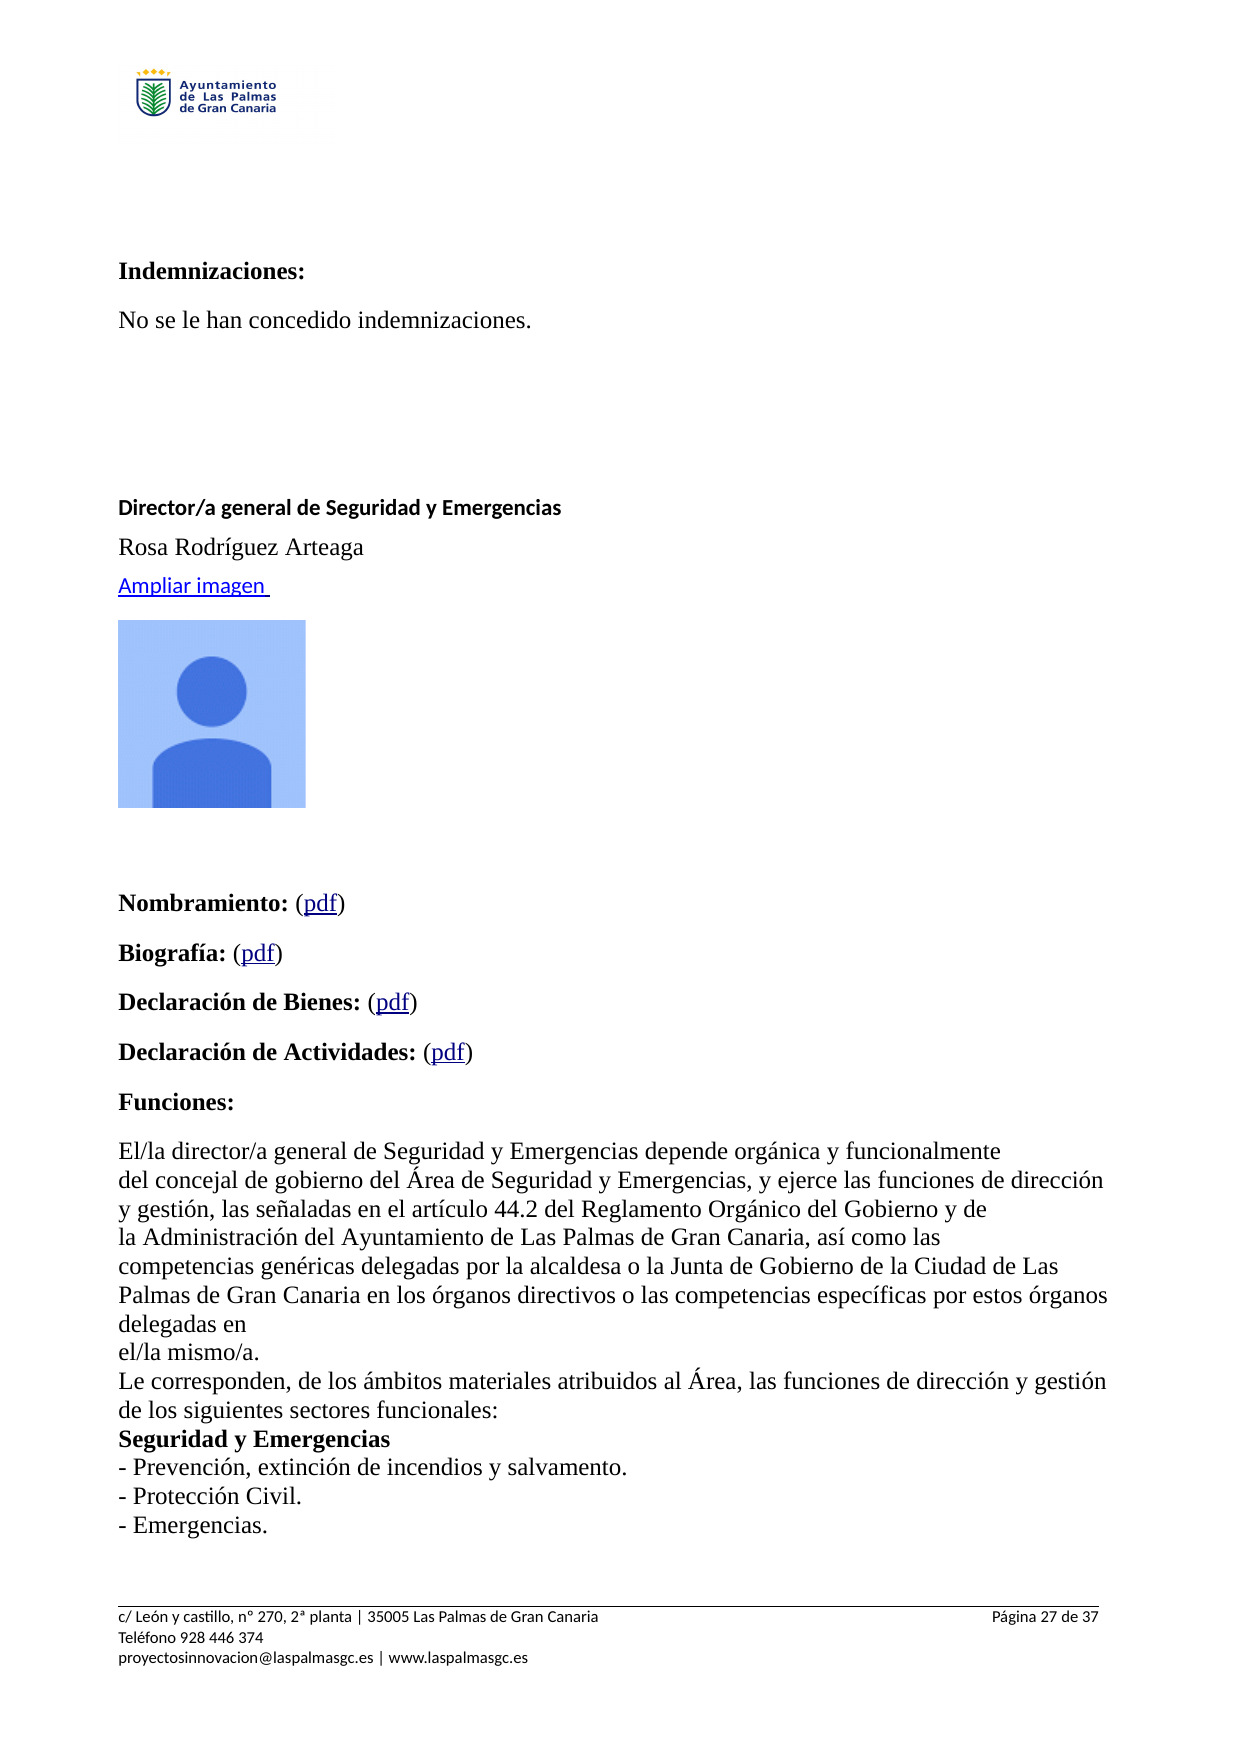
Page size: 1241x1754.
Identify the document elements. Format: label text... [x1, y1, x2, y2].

subtitle Director/a general de Seguridad y Emergencias [118, 493, 1122, 521]
text Rosa Rodríguez Arteaga [118, 532, 1122, 561]
text No se le han concedido indemnizaciones. [118, 306, 1122, 334]
text Indemnizaciones: [118, 256, 1122, 285]
text Nombramiento: (pdf) [118, 888, 1122, 917]
text Ampliar imagen [118, 571, 1122, 599]
text Declaración de Bienes: (pdf) [118, 987, 1122, 1016]
text El/la director/a general de Seguridad y Emergencias depende orgánica y funcionalmente del concejal de gobierno del Área de Seguridad y Emergencias, y ejerce las funciones de dirección y gestión, las señaladas en el artículo 44.2 del Reglamento Orgánico del Gobierno y de la Administración del Ayuntamiento de Las Palmas de Gran Canaria, así como las competencias genéricas delegadas por la alcaldesa o la Junta de Gobierno de la Ciudad de Las Palmas de Gran Canaria en los órganos directivos o las competencias específicas por estos órganos delegadas en el/la mismo/a. Le corresponden, de los ámbitos materiales atribuidos al Área, las funciones de dirección y gestión de los siguientes sectores funcionales: Seguridad y Emergencias - Prevención, extinción de incendios y salvamento. - Protección Civil. - Emergencias. [118, 1136, 1122, 1539]
text Biografía: (pdf) [118, 938, 1122, 967]
text Funciones: [118, 1087, 1122, 1115]
text Declaración de Actividades: (pdf) [118, 1037, 1122, 1066]
